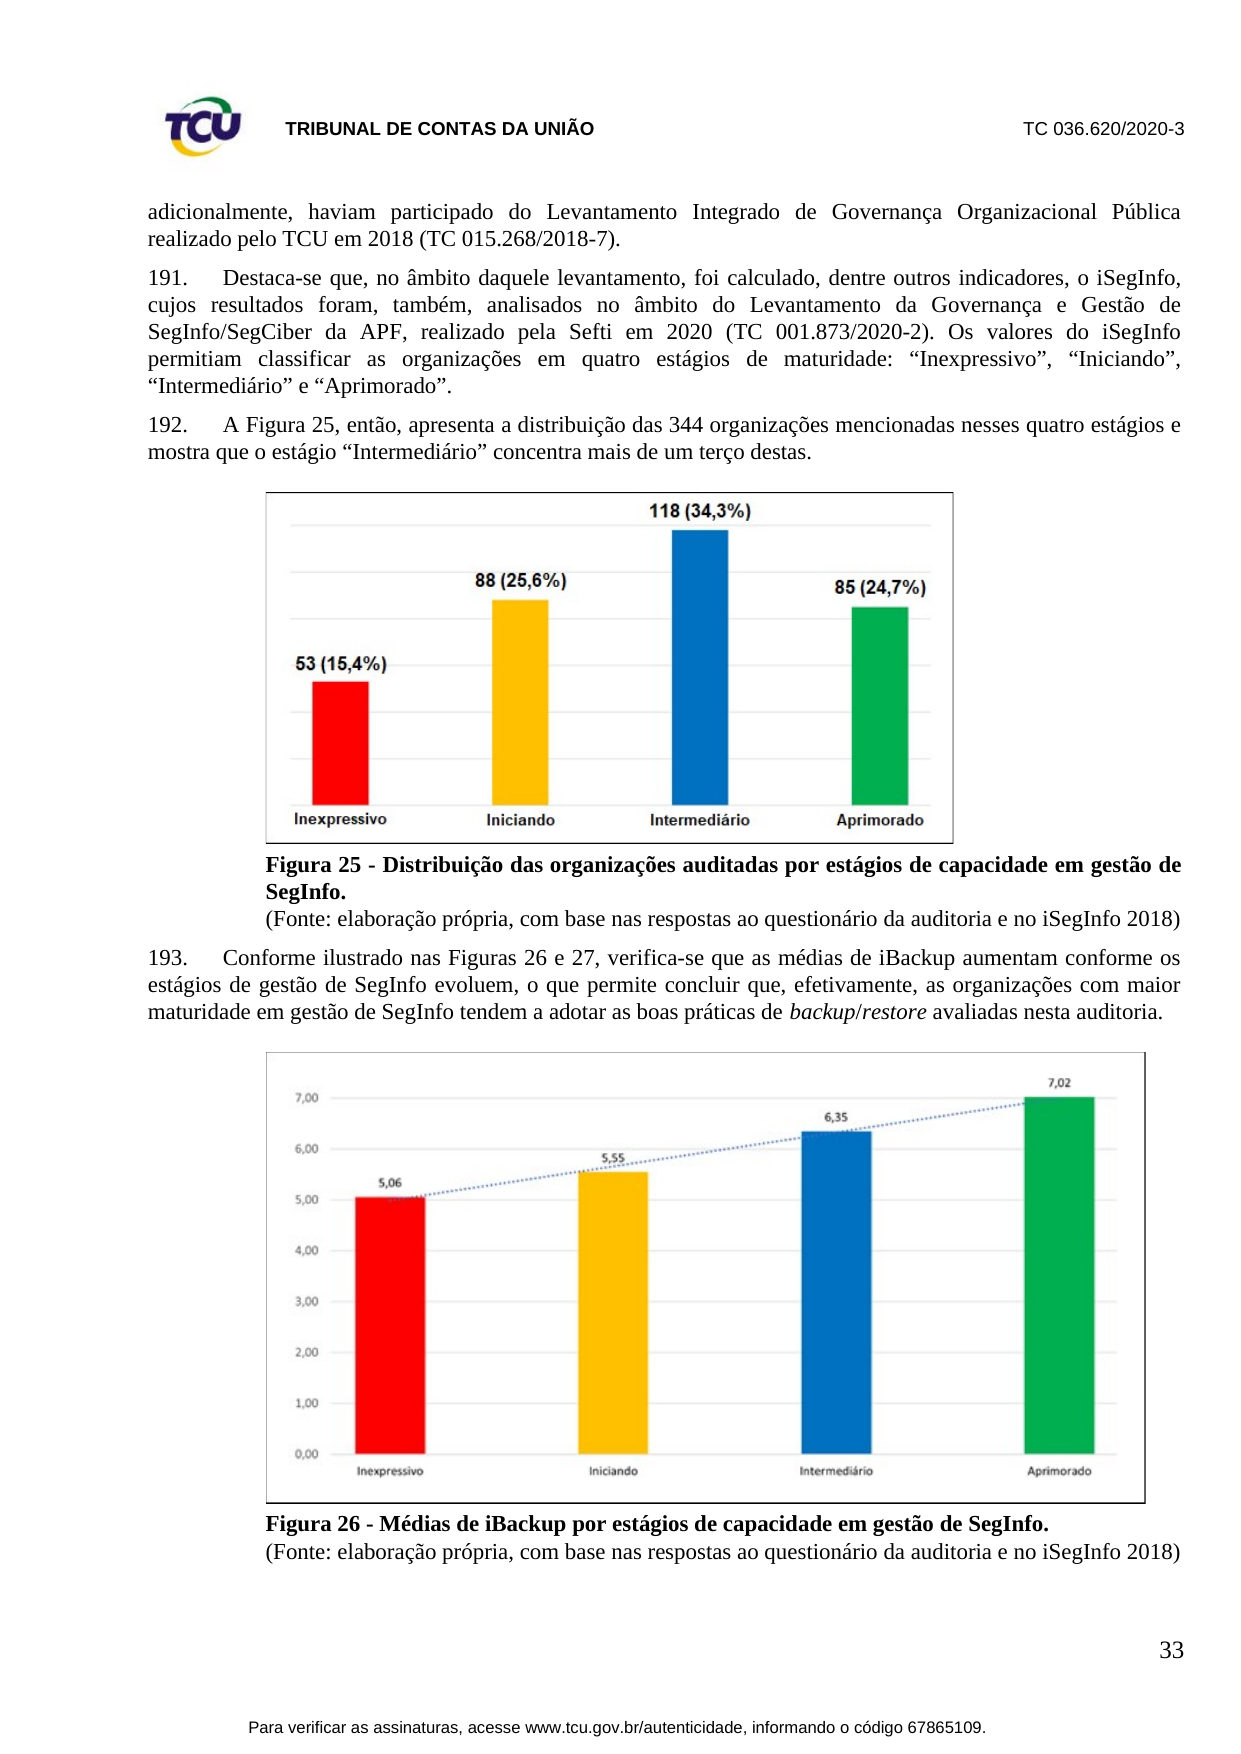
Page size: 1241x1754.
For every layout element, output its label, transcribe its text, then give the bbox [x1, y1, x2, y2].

text Figura 25 - Distribuição das organizações auditadas por estágios de capacidade em gestão de SegInfo. [265, 851, 1183, 904]
picture [151, 81, 257, 172]
list Conforme ilustrado nas Figuras 26 e 27, verifica-se que as médias de iBackup aumentam conforme os estágios de gestão de SegInfo evoluem, o que permite concluir que, efetivamente, as organizações com maior maturidade em gestão de SegInfo tendem a adotar as boas práticas de backup/restore avaliadas nesta auditoria. [148, 944, 1183, 1024]
list adicionalmente, haviam participado do Levantamento Integrado de Governança Organizacional Pública realizado pelo TCU em 2018 (TC 015.268/2018-7). [148, 198, 1183, 252]
list A Figura 25, então, apresenta a distribuição das 344 organizações mencionadas nesses quatro estágios e mostra que o estágio “Intermediário” concentra mais de um terço destas. [148, 411, 1183, 464]
list Destaca-se que, no âmbito daquele levantamento, foi calculado, dentre outros indicadores, o iSegInfo, cujos resultados foram, também, analisados no âmbito do Levantamento da Governança e Gestão de SegInfo/SegCiber da APF, realizado pela Sefti em 2020 (TC 001.873/2020-2). Os valores do iSegInfo permitiam classificar as organizações em quatro estágios de maturidade: “Inexpressivo”, “Iniciando”, “Intermediário” e “Aprimorado”. [148, 264, 1183, 398]
text (Fonte: elaboração própria, com base nas respostas ao questionário da auditoria e no iSegInfo 2018) [265, 905, 1183, 932]
picture [265, 492, 954, 844]
picture [266, 1052, 1146, 1504]
text Figura 26 - Médias de iBackup por estágios de capacidade em gestão de SegInfo. [265, 1511, 1183, 1537]
text (Fonte: elaboração própria, com base nas respostas ao questionário da auditoria e no iSegInfo 2018) [265, 1538, 1183, 1564]
